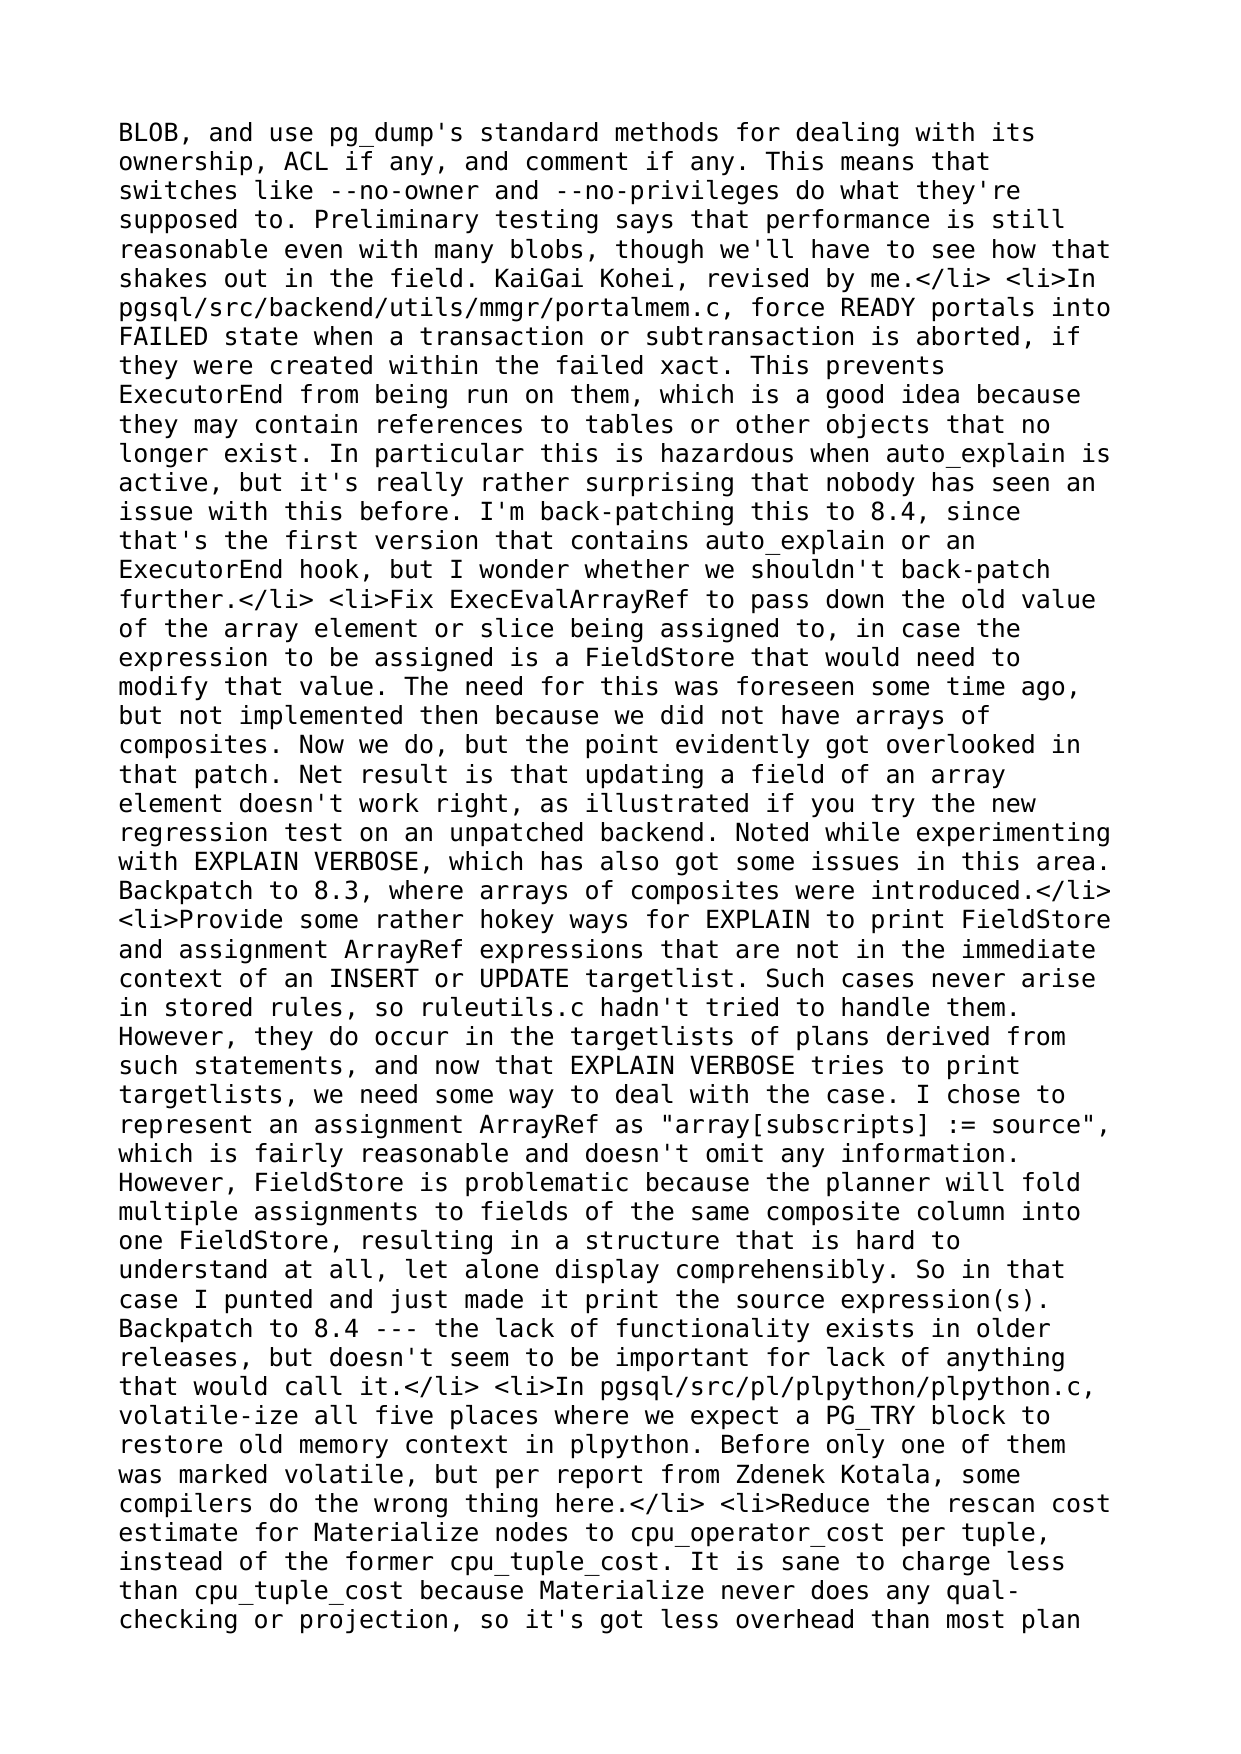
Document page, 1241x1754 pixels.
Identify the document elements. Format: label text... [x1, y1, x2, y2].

text BLOB, and use pg_dump's standard methods for dealing with its ownership, ACL if any, and comment if any. This means that switches like --no-owner and --no-privileges do what they're supposed to. Preliminary testing says that performance is still reasonable even with many blobs, though we'll have to see how that shakes out in the field. KaiGai Kohei, revised by me.</li> <li>In pgsql/src/backend/utils/mmgr/portalmem.c, force READY portals into FAILED state when a transaction or subtransaction is aborted, if they were created within the failed xact. This prevents ExecutorEnd from being run on them, which is a good idea because they may contain references to tables or other objects that no longer exist. In particular this is hazardous when auto_explain is active, but it's really rather surprising that nobody has seen an issue with this before. I'm back-patching this to 8.4, since that's the first version that contains auto_explain or an ExecutorEnd hook, but I wonder whether we shouldn't back-patch further.</li> <li>Fix ExecEvalArrayRef to pass down the old value of the array element or slice being assigned to, in case the expression to be assigned is a FieldStore that would need to modify that value. The need for this was foreseen some time ago, but not implemented then because we did not have arrays of composites. Now we do, but the point evidently got overlooked in that patch. Net result is that updating a field of an array element doesn't work right, as illustrated if you try the new regression test on an unpatched backend. Noted while experimenting with EXPLAIN VERBOSE, which has also got some issues in this area. Backpatch to 8.3, where arrays of composites were introduced.</li> <li>Provide some rather hokey ways for EXPLAIN to print FieldStore and assignment ArrayRef expressions that are not in the immediate context of an INSERT or UPDATE targetlist. Such cases never arise in stored rules, so ruleutils.c hadn't tried to handle them. However, they do occur in the targetlists of plans derived from such statements, and now that EXPLAIN VERBOSE tries to print targetlists, we need some way to deal with the case. I chose to represent an assignment ArrayRef as "array[subscripts] := source", which is fairly reasonable and doesn't omit any information. However, FieldStore is problematic because the planner will fold multiple assignments to fields of the same composite column into one FieldStore, resulting in a structure that is hard to understand at all, let alone display comprehensibly. So in that case I punted and just made it print the source expression(s). Backpatch to 8.4 --- the lack of functionality exists in older releases, but doesn't seem to be important for lack of anything that would call it.</li> <li>In pgsql/src/pl/plpython/plpython.c, volatile-ize all five places where we expect a PG_TRY block to restore old memory context in plpython. Before only one of them was marked volatile, but per report from Zdenek Kotala, some compilers do the wrong thing here.</li> <li>Reduce the rescan cost estimate for Materialize nodes to cpu_operator_cost per tuple, instead of the former cpu_tuple_cost. It is sane to charge less than cpu_tuple_cost because Materialize never does any qual-checking or projection, so it's got less overhead than most plan [118, 118, 1122, 1635]
